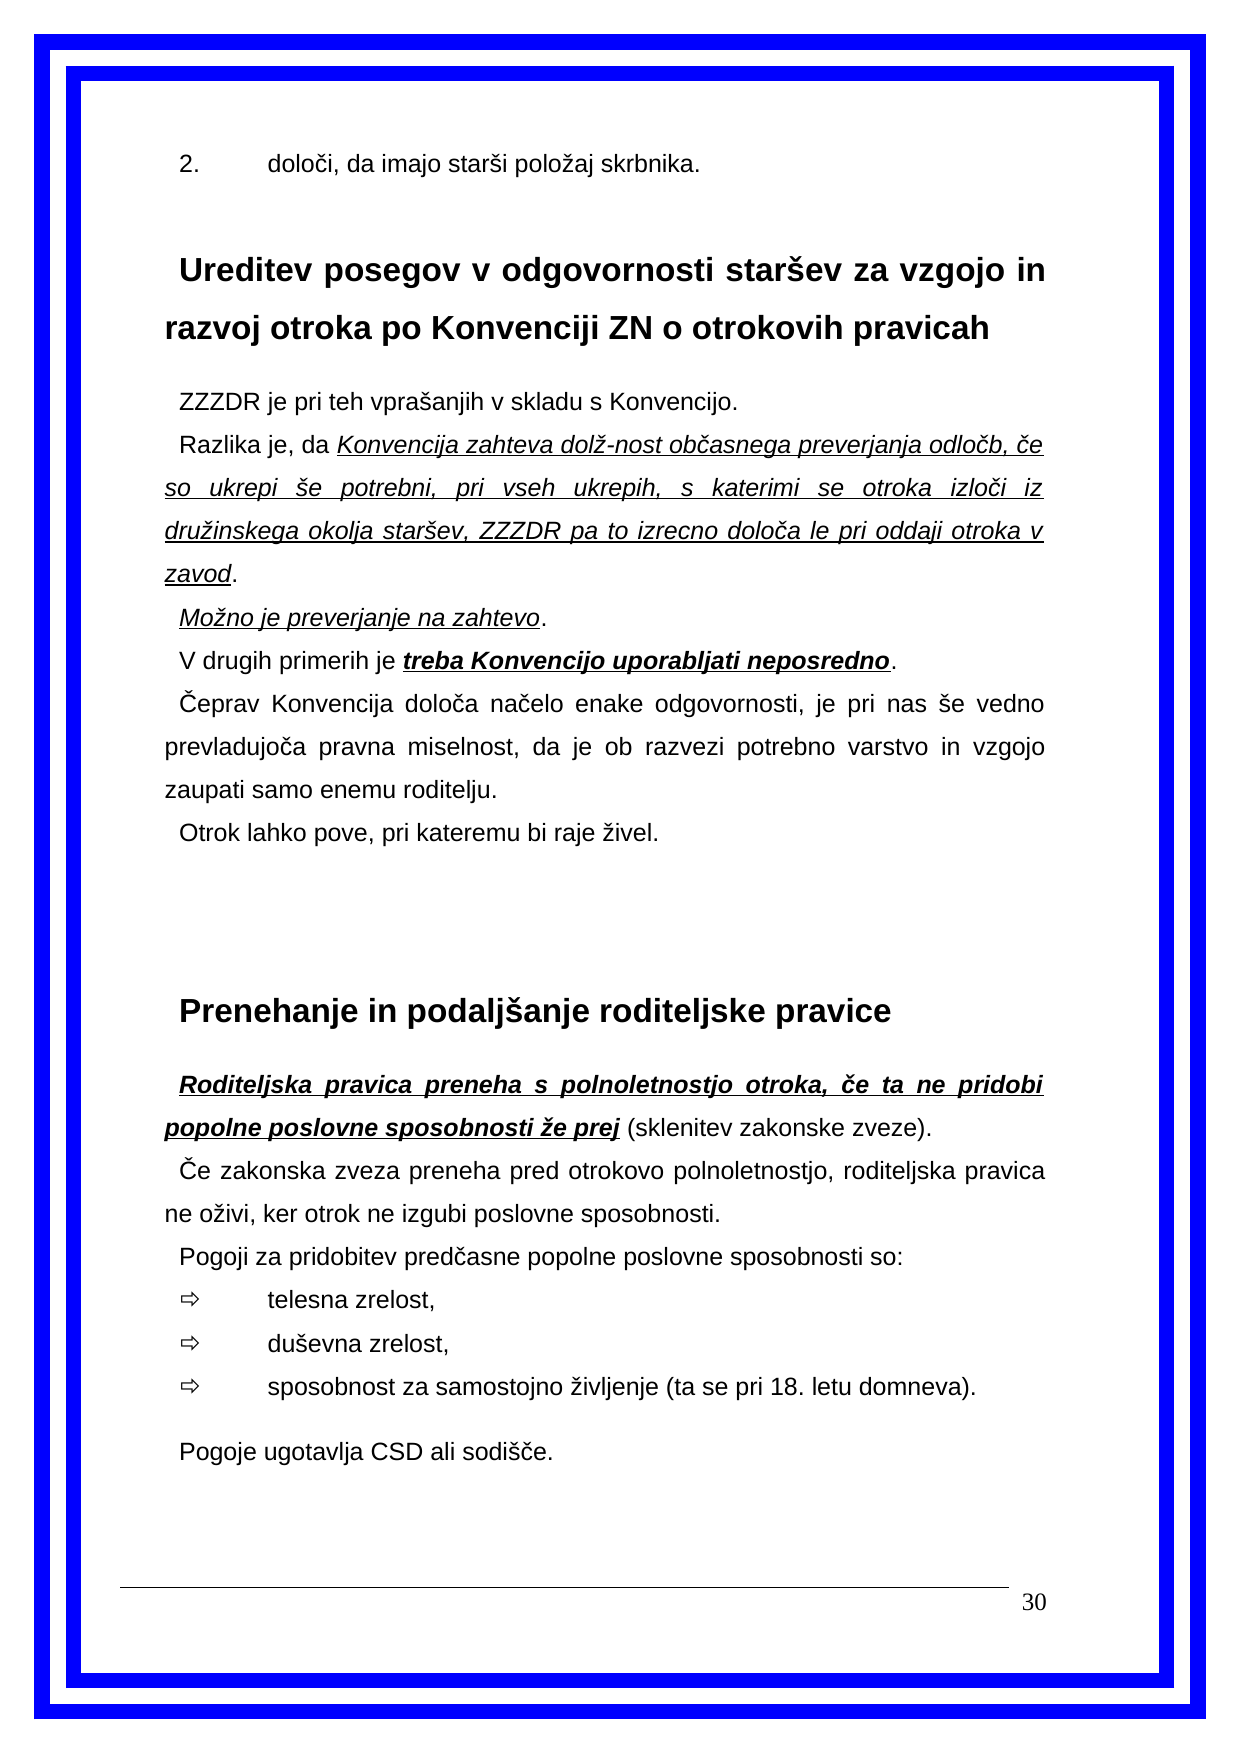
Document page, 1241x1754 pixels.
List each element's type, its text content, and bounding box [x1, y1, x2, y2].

text Čeprav Konvencija določa načelo enake odgovornosti, je pri nas še vedno prevladujoča pravna miselnost, da je ob razvezi potrebno varstvo in vzgojo zaupati samo enemu roditelju. [164, 689, 1047, 804]
list določi, da imajo starši položaj skrbnika. [164, 149, 1047, 178]
text Pogoji za pridobitev predčasne popolne poslovne sposobnosti so: [164, 1242, 1047, 1271]
text Razlika je, da Konvencija zahteva dolž-nost občasnega preverjanja odločb, če so ukrepi še potrebni, pri vseh ukrepih, s katerimi se otroka izloči iz družinskega okolja staršev, ZZZDR pa to izrecno določa le pri oddaji otroka v zavod. [164, 430, 1047, 588]
list duševna zrelost, [164, 1329, 1047, 1357]
text Otrok lahko pove, pri kateremu bi raje živel. [164, 818, 1047, 847]
text Roditeljska pravica preneha s polnoletnostjo otroka, če ta ne pridobi popolne poslovne sposobnosti že prej (sklenitev zakonske zveze). [164, 1070, 1047, 1142]
text Prenehanje in podaljšanje roditeljske pravice [164, 991, 1047, 1029]
text Ureditev posegov v odgovornosti staršev za vzgojo in razvoj otroka po Konvenciji ZN o otrokovih pravicah [164, 250, 1047, 346]
text ZZZDR je pri teh vprašanjih v skladu s Konvencijo. [164, 387, 1047, 416]
list telesna zrelost, [164, 1285, 1047, 1314]
list sposobnost za samostojno življenje (ta se pri 18. letu domneva). [164, 1372, 1047, 1401]
text Možno je preverjanje na zahtevo. [164, 602, 1047, 631]
text V drugih primerih je treba Konvencijo uporabljati neposredno. [164, 646, 1047, 674]
text Pogoje ugotavlja CSD ali sodišče. [164, 1437, 1047, 1465]
text Če zakonska zveza preneha pred otrokovo polnoletnostjo, roditeljska pravica ne oživi, ker otrok ne izgubi poslovne sposobnosti. [164, 1156, 1047, 1228]
